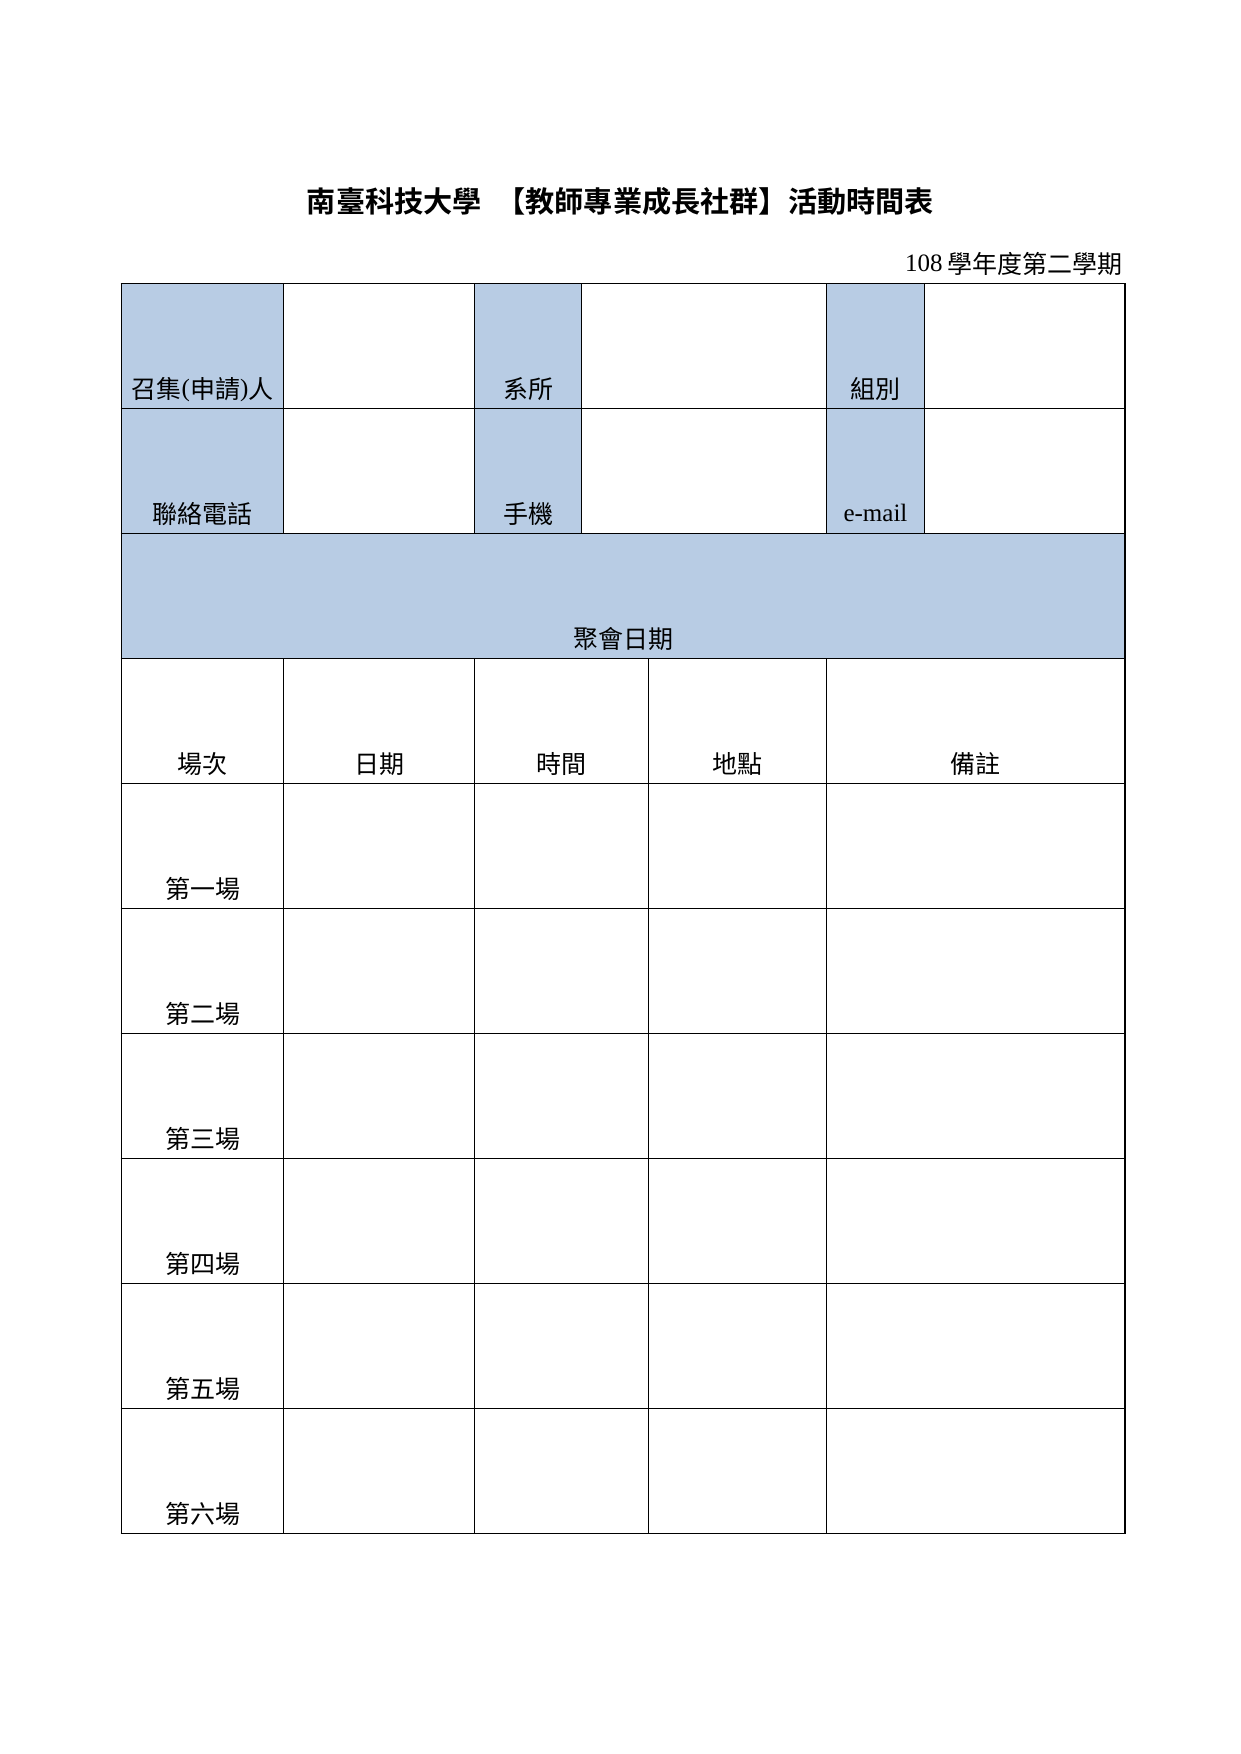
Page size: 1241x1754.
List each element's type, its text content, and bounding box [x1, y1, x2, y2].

table_cell e-mail [827, 409, 924, 533]
table_cell [827, 1284, 1124, 1408]
table_cell [827, 1409, 1124, 1533]
table_cell [649, 1034, 826, 1158]
table_cell 聯絡電話 [122, 409, 283, 533]
table_cell [582, 409, 826, 533]
table_cell [649, 784, 826, 908]
table_cell [649, 1284, 826, 1408]
table_cell [475, 1159, 648, 1283]
table_header [925, 284, 1124, 408]
table_cell [284, 409, 474, 533]
table_cell 第四場 [122, 1159, 283, 1283]
table_header [582, 284, 826, 408]
text 108學年度第二學期 [118, 221, 1122, 283]
table_cell [827, 784, 1124, 908]
table_cell 第三場 [122, 1034, 283, 1158]
table_cell 第二場 [122, 909, 283, 1033]
table_cell [284, 909, 474, 1033]
table_cell [284, 1284, 474, 1408]
table_cell [284, 1159, 474, 1283]
table_header 系所 [475, 284, 581, 408]
table_cell [475, 784, 648, 908]
table_cell [475, 909, 648, 1033]
table_cell 第一場 [122, 784, 283, 908]
table_cell [475, 1034, 648, 1158]
table_cell 日期 [284, 659, 474, 783]
table_cell 時間 [475, 659, 648, 783]
table_cell [649, 909, 826, 1033]
table_cell [284, 1034, 474, 1158]
table_cell 手機 [475, 409, 581, 533]
text 南臺科技大學 【教師專業成長社群】活動時間表 [118, 158, 1122, 221]
table_cell [284, 1409, 474, 1533]
table_cell [475, 1409, 648, 1533]
table_cell 第六場 [122, 1409, 283, 1533]
table_cell [827, 1034, 1124, 1158]
table_cell [925, 409, 1124, 533]
table_cell 聚會日期 [122, 534, 1124, 658]
table_cell [827, 909, 1124, 1033]
table_cell 備註 [827, 659, 1124, 783]
table_cell [649, 1159, 826, 1283]
table_header 組別 [827, 284, 924, 408]
table_cell 場次 [122, 659, 283, 783]
table_cell [649, 1409, 826, 1533]
table_cell [475, 1284, 648, 1408]
table_cell [284, 784, 474, 908]
table_header [284, 284, 474, 408]
table_cell 第五場 [122, 1284, 283, 1408]
table_cell 地點 [649, 659, 826, 783]
table_header 召集(申請)人 [122, 284, 283, 408]
table_cell [827, 1159, 1124, 1283]
